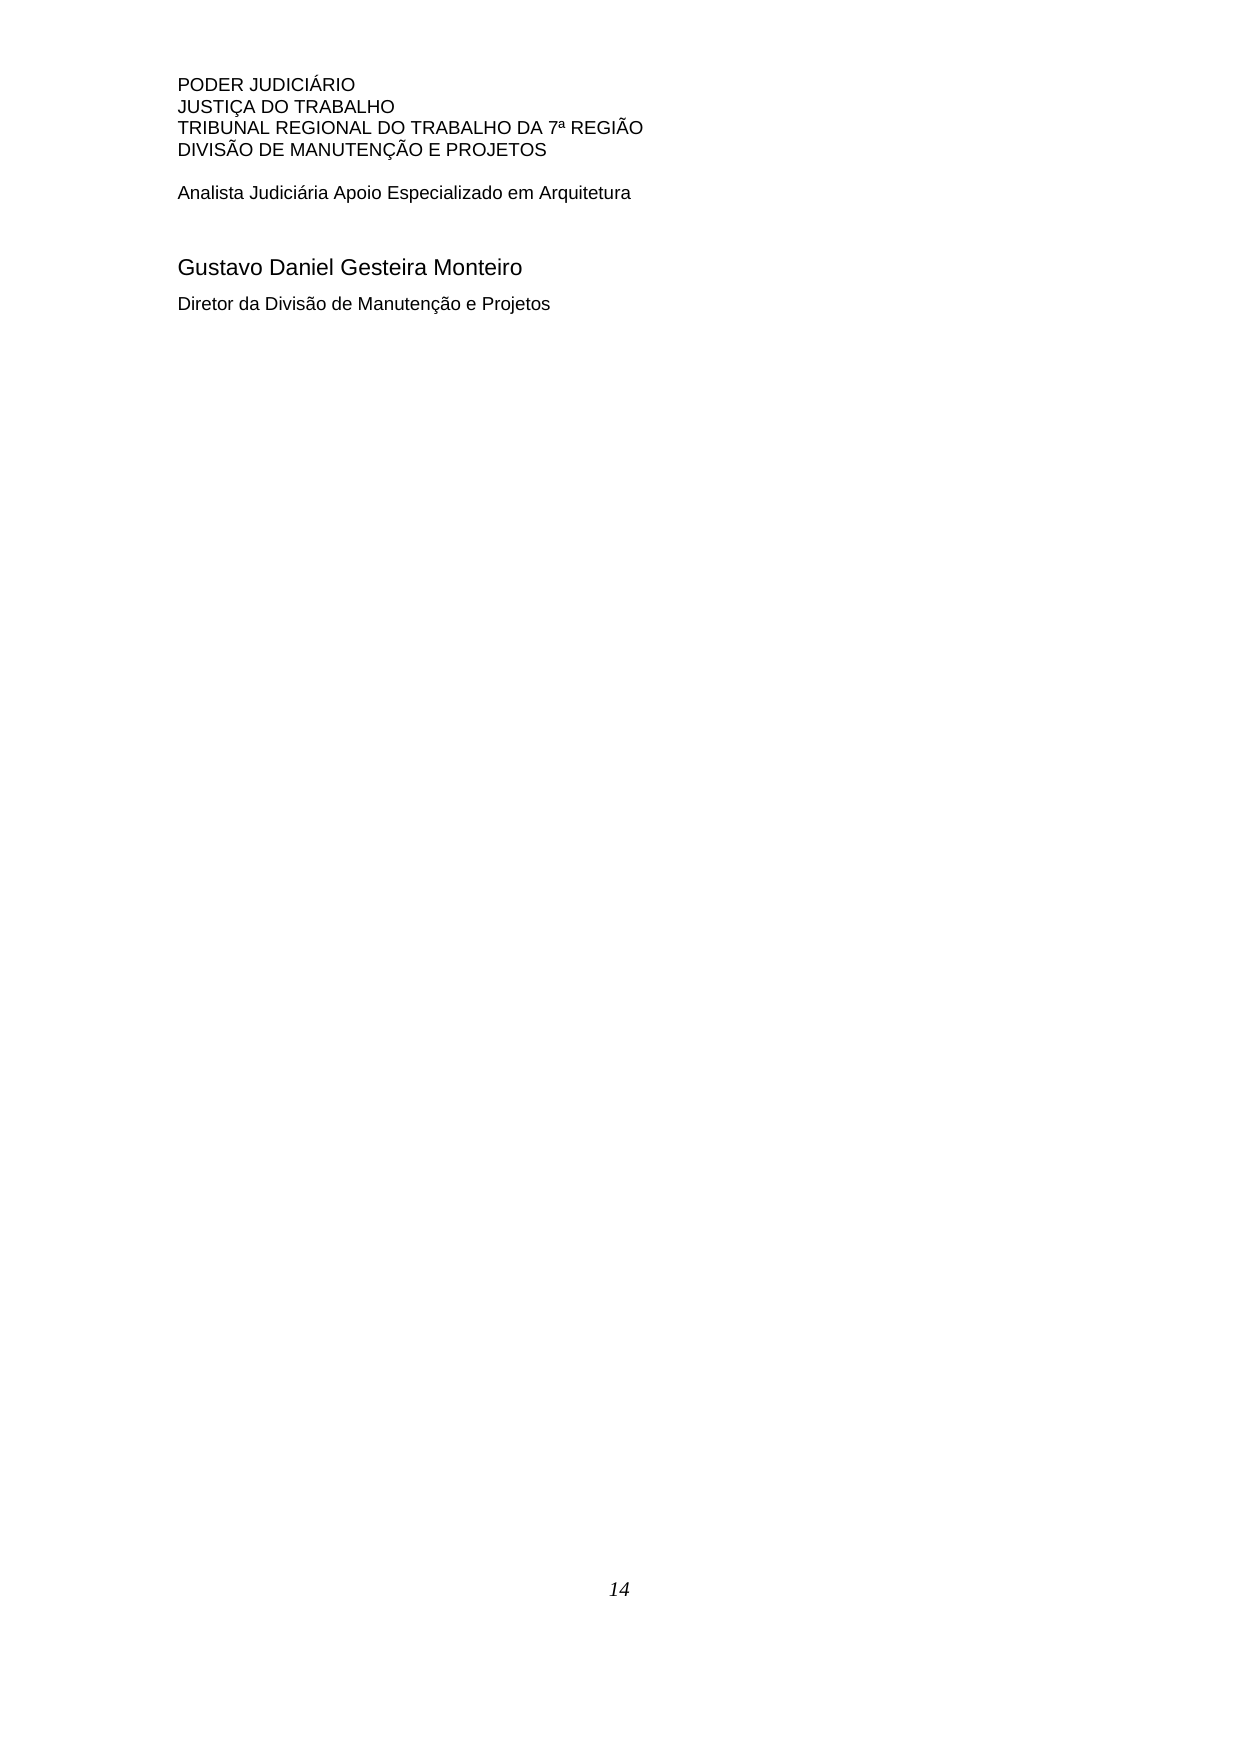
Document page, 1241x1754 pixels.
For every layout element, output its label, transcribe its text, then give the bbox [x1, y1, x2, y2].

text Diretor da Divisão de Manutenção e Projetos [177, 293, 1069, 314]
text Gustavo Daniel Gesteira Monteiro [177, 253, 1069, 280]
text Analista Judiciária Apoio Especializado em Arquitetura [177, 182, 1069, 203]
